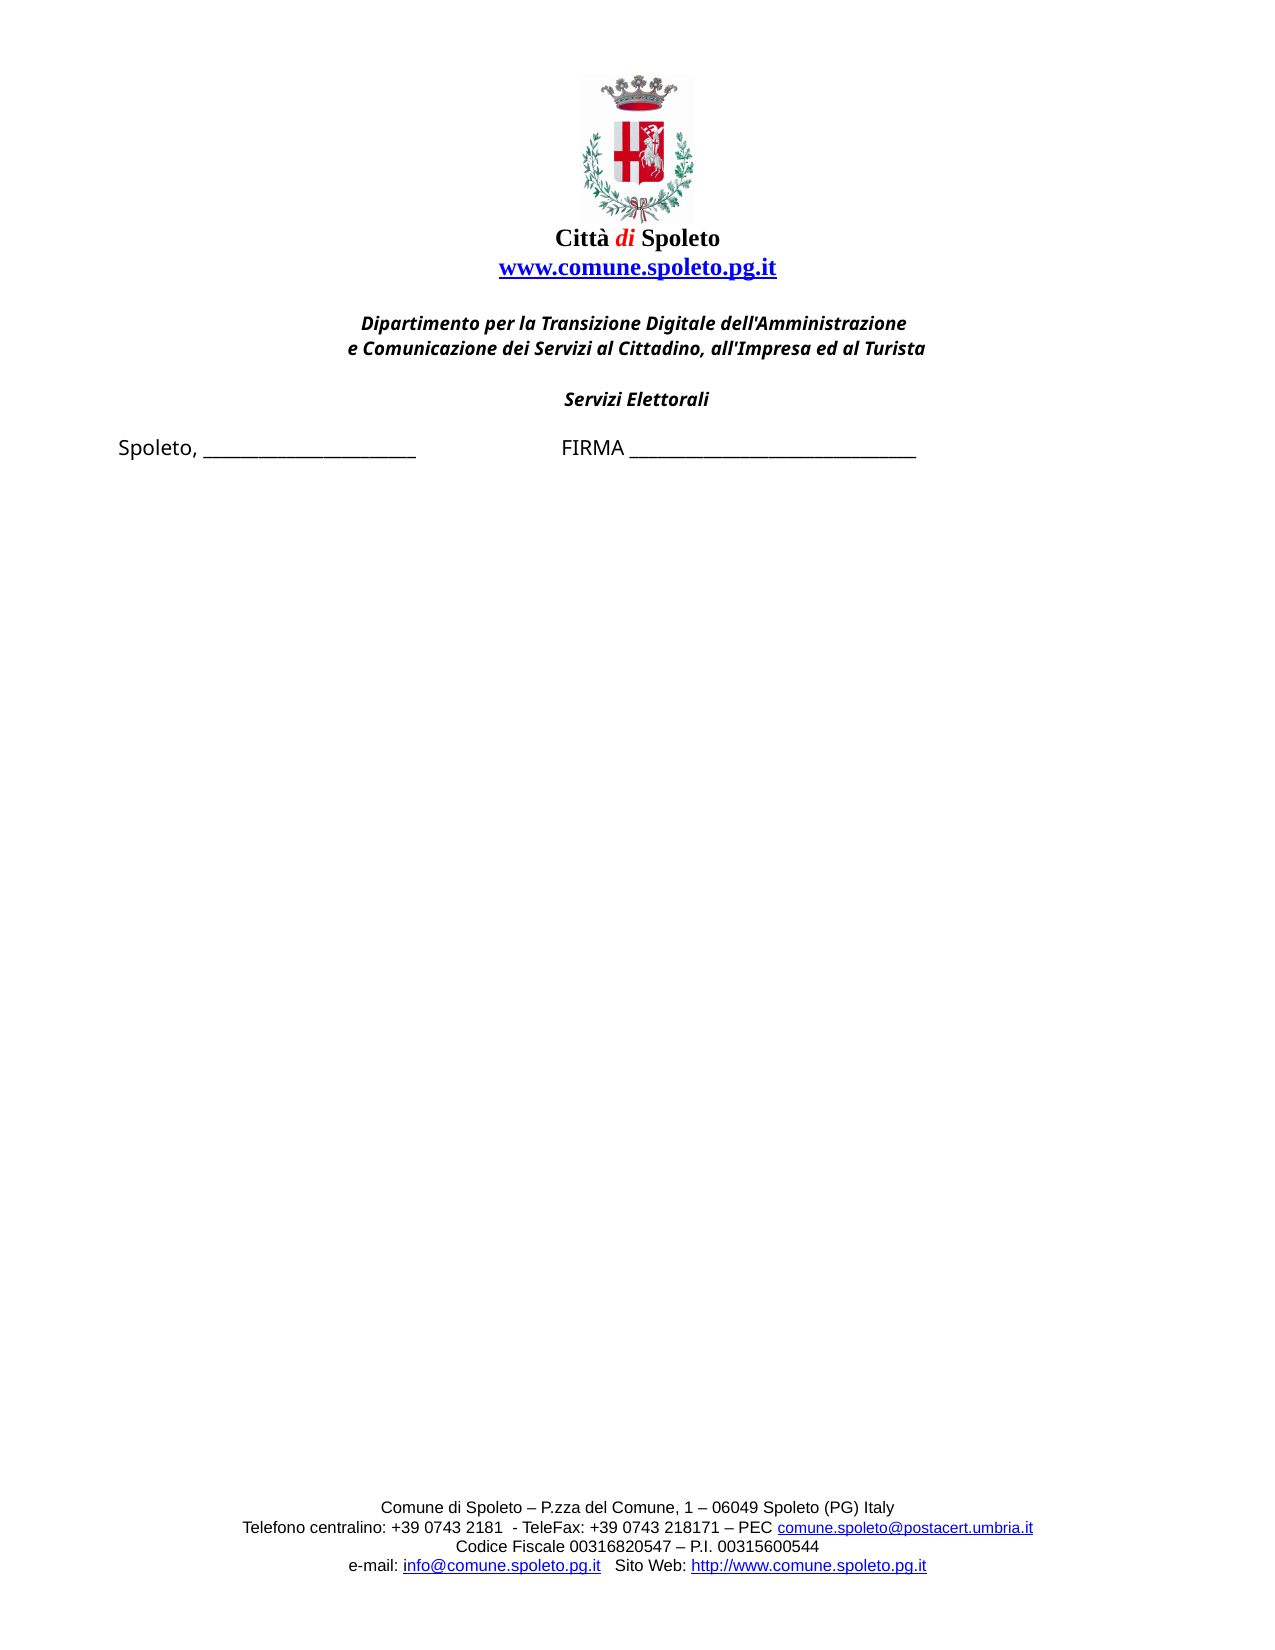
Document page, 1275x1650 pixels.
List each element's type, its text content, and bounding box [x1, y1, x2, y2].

text Spoleto, _______________________ FIRMA _______________________________ [118, 433, 1157, 462]
picture [581, 75, 694, 224]
